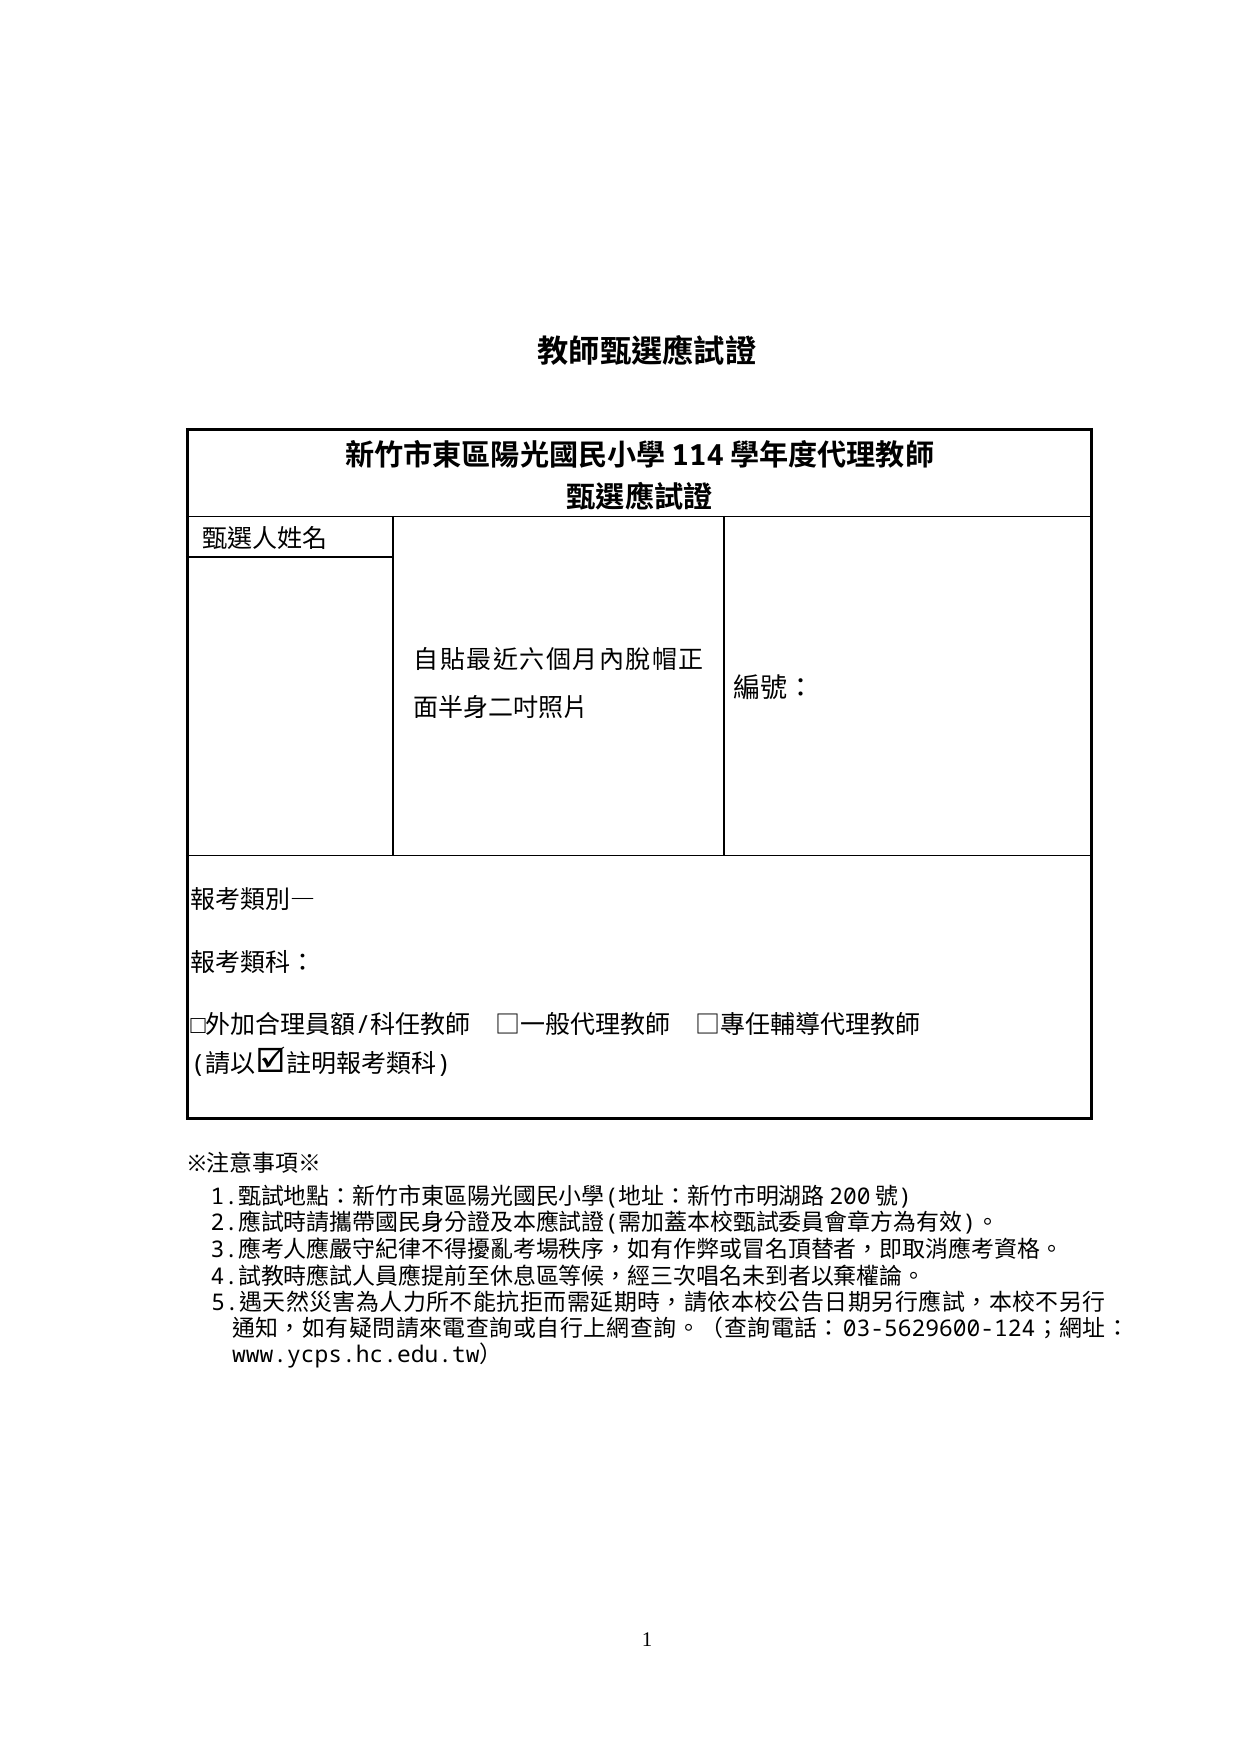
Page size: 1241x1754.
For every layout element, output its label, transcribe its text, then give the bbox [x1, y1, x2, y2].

text ※注意事項※ [187, 1120, 1106, 1183]
table_cell 報考類別— 報考類科： □外加合理員額/科任教師 □一般代理教師 □專任輔導代理教師 (請以註明報考類科) [189, 856, 1090, 1117]
text 5.遇天然災害為人力所不能抗拒而需延期時，請依本校公告日期另行應試，本校不另行通知，如有疑問請來電查詢或自行上網查詢。（查詢電話：03-5629600-124；網址：www.ycps.hc.edu.tw） [187, 1289, 1106, 1370]
text 3.應考人應嚴守紀律不得擾亂考場秩序，如有作弊或冒名頂替者，即取消應考資格。 [187, 1236, 1106, 1263]
text 教師甄選應試證 [187, 326, 1106, 372]
text 1.甄試地點：新竹市東區陽光國民小學(地址：新竹市明湖路200號) [187, 1183, 1106, 1209]
table_cell 自貼最近六個月內脫帽正面半身二吋照片 [394, 517, 723, 854]
text 2.應試時請攜帶國民身分證及本應試證(需加蓋本校甄試委員會章方為有效)。 [187, 1209, 1106, 1236]
table_cell 甄選人姓名 [189, 517, 392, 556]
text 4.試教時應試人員應提前至休息區等候，經三次唱名未到者以棄權論。 [187, 1263, 1106, 1289]
table_cell 編號： [725, 517, 1090, 854]
table_header 新竹市東區陽光國民小學114學年度代理教師 甄選應試證 [189, 431, 1090, 516]
table_cell [189, 558, 392, 854]
